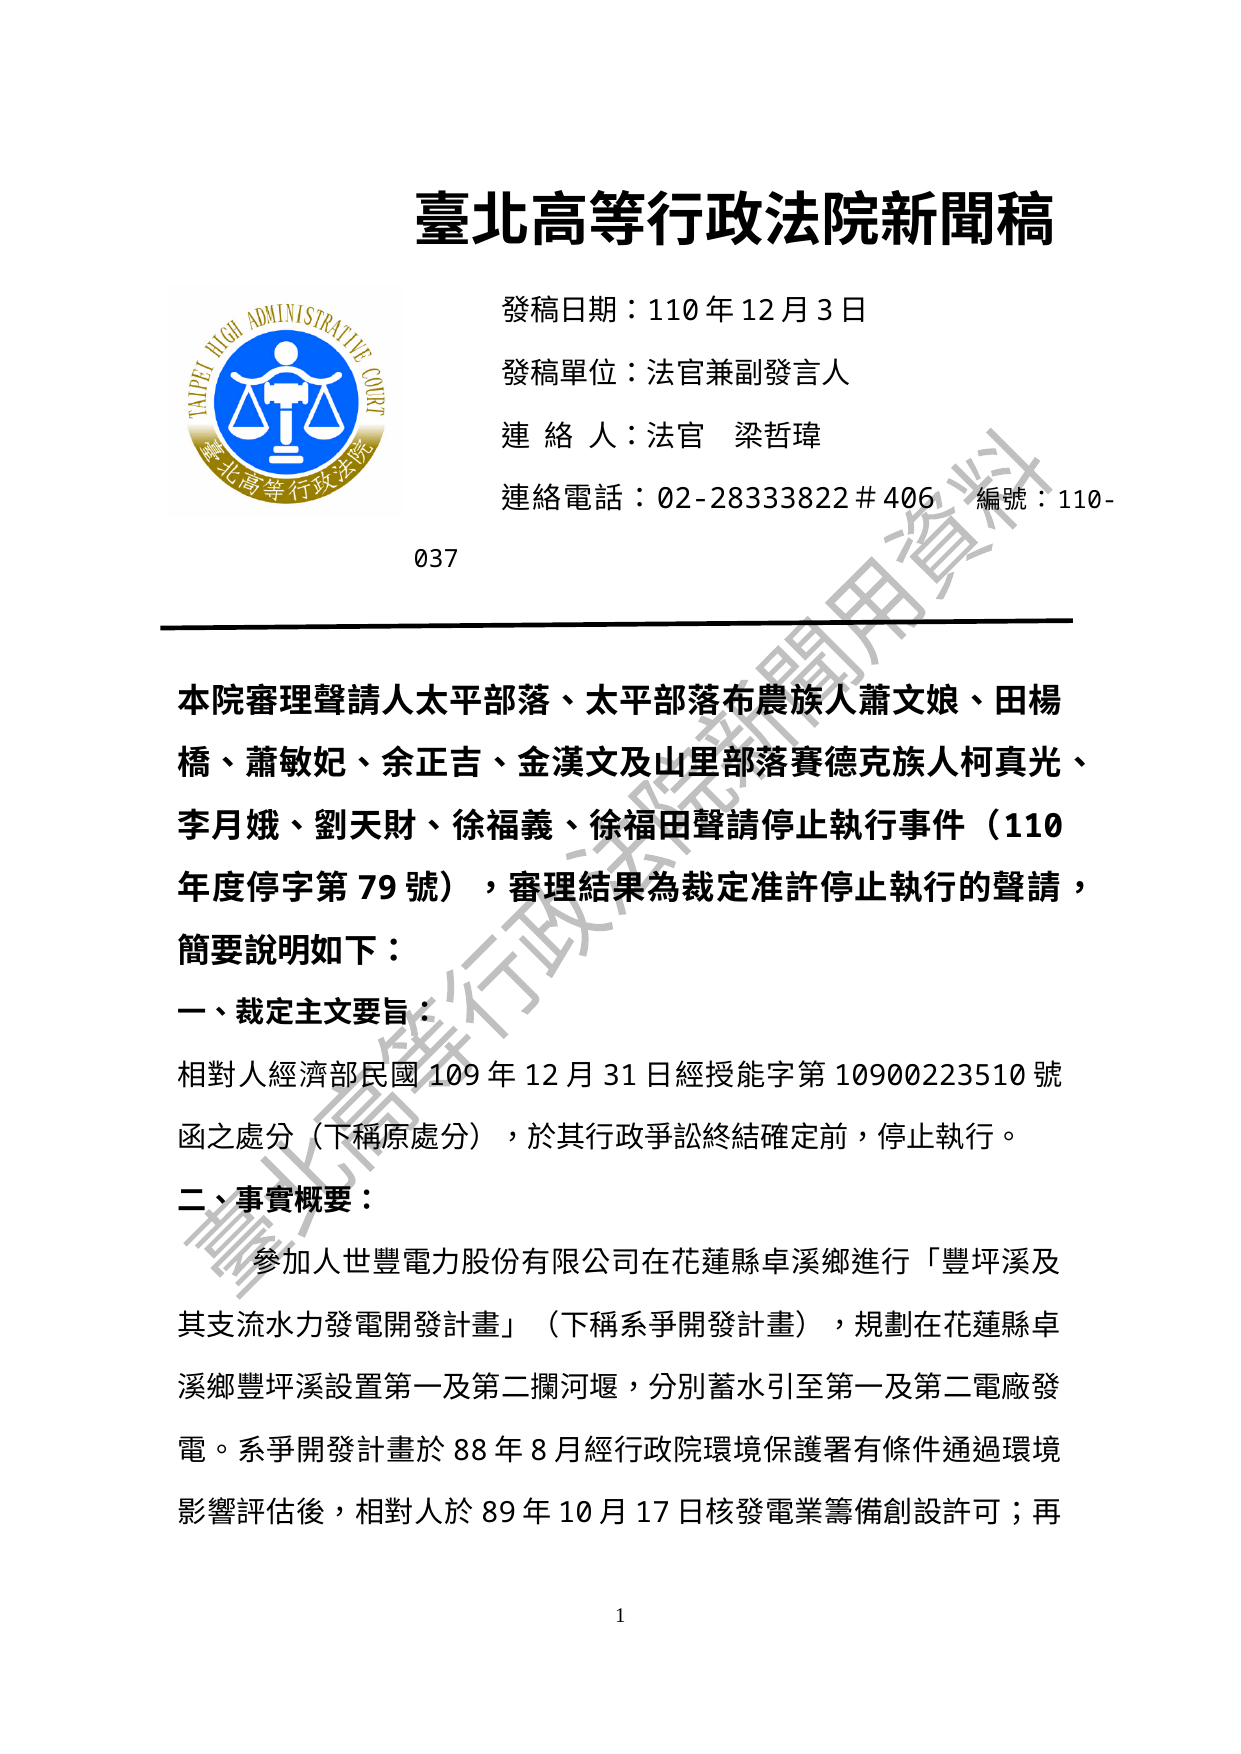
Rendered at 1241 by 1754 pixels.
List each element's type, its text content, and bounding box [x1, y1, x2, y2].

text 二、事實概要： [267, 1156, 316, 1201]
text 一、裁定主文要旨： [177, 968, 1063, 1031]
table_header 臺北高等行政法院新聞稿 發稿日期：110年12月3日 發稿單位：法官兼副發言人 連 絡 人：法官 梁哲瑋 連絡電話：02-28333822＃406 編號：110-037 [410, 142, 1120, 579]
text 二、事實概要： [177, 1156, 308, 1218]
text 二、事實概要： [310, 1156, 1063, 1218]
text 相對人經濟部民國109年12月31日經授能字第10900223510號函之處分（下稱原處分），於其行政爭訟終結確定前，停止執行。 [177, 1031, 396, 1156]
text 二、事實概要： [218, 1195, 248, 1218]
text 本院審理聲請人太平部落、太平部落布農族人蕭文娘、田楊橋、蕭敏妃、余正吉、金漢文及山里部落賽德克族人柯真光、李月娥、劉天財、徐福義、徐福田聲請停止執行事件（110年度停字第79號），審理結果為裁定准許停止執行的聲請，簡要說明如下： [177, 656, 1063, 968]
text 參加人世豐電力股份有限公司在花蓮縣卓溪鄉進行「豐坪溪及其支流水力發電開發計畫」（下稱系爭開發計畫），規劃在花蓮縣卓溪鄉豐坪溪設置第一及第二攔河堰，分別蓄水引至第一及第二電廠發電。系爭開發計畫於88年8月經行政院環境保護署有條件通過環境影響評估後，相對人於89年10月17日核發電業籌備創設許可；再於91年11月7日核發電業設置發電設備工作許可證（下稱工作許可證），准予施工。因施工未能如期完成，參加人陸續申請展延工作許可證，相對人分別於95年12月22日等14次同意展延。最近一次，相對人於109年12月31日以原處分同意展延工作許可證的有效期限至110年12月31日。聲請人不服，提起訴願，並申請停止執行。就申請停止執行部分，經受理訴願機關行政院拒絕。於是聲請人向本院聲請原處分停止執行。 [177, 1218, 1063, 1531]
text 相對人經濟部民國109年12月31日經授能字第10900223510號函之處分（下稱原處分），於其行政爭訟終結確定前，停止執行。 [338, 1031, 1063, 1156]
table_header [161, 142, 410, 579]
text 相對人經濟部民國109年12月31日經授能字第10900223510號函之處分（下稱原處分），於其行政爭訟終結確定前，停止執行。 [314, 1080, 363, 1156]
